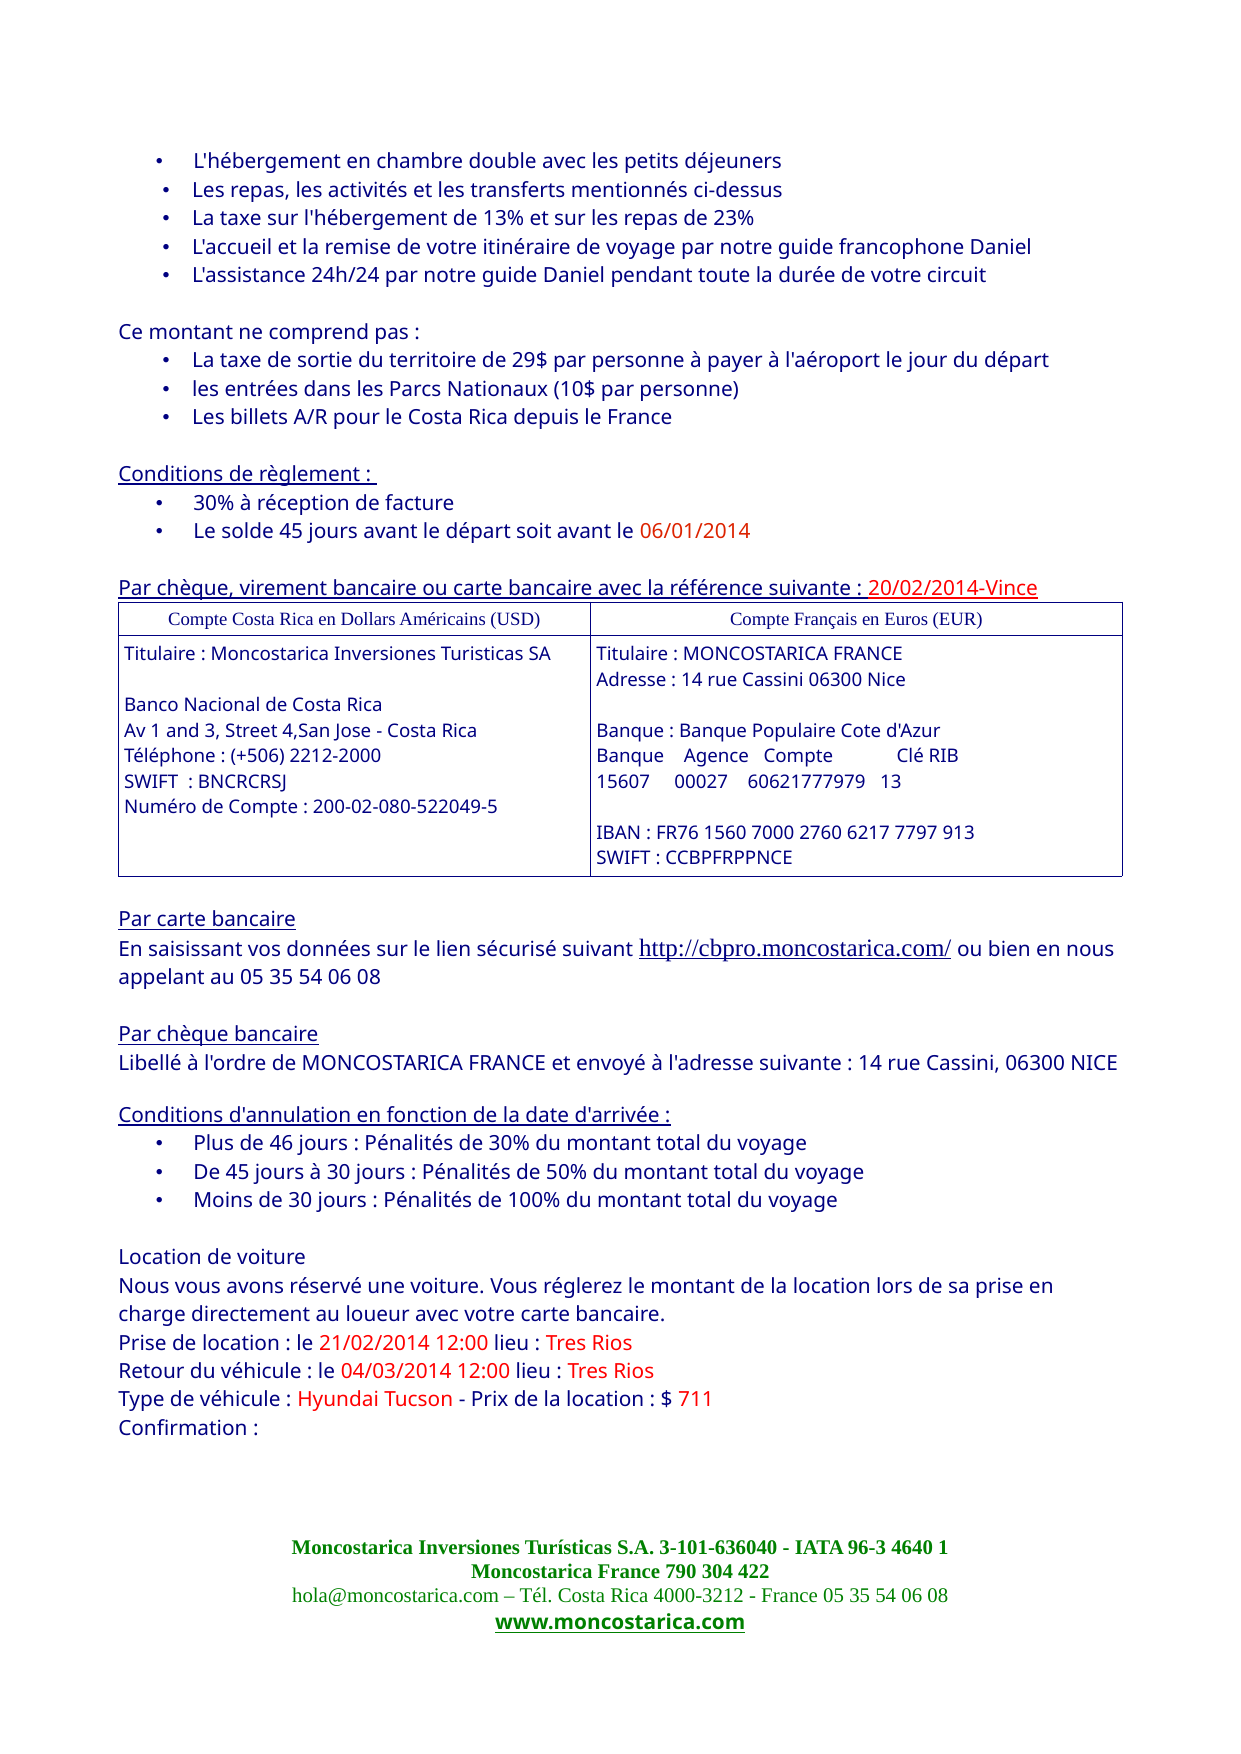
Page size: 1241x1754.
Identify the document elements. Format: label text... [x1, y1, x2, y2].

list Plus de 46 jours : Pénalités de 30% du montant total du voyage [156, 1128, 1122, 1157]
text Prise de location : le 21/02/2014 12:00 lieu : Tres Rios [118, 1328, 1122, 1356]
list Les billets A/R pour le Costa Rica depuis le France [162, 402, 1122, 431]
text Nous vous avons réservé une voiture. Vous réglerez le montant de la location lors de sa prise en charge directement au loueur avec votre carte bancaire. [118, 1271, 1122, 1328]
text Ce montant ne comprend pas : [118, 317, 1122, 346]
list L'accueil et la remise de votre itinéraire de voyage par notre guide francophone Daniel [162, 232, 1122, 260]
text Par carte bancaire [118, 904, 1122, 933]
text En saisissant vos données sur le lien sécurisé suivant http://cbpro.moncostarica.com/ ou bien en nous appelant au 05 35 54 06 08 [118, 933, 1122, 991]
list Le solde 45 jours avant le départ soit avant le 06/01/2014 [156, 516, 1122, 545]
table_cell Titulaire : Moncostarica Inversiones Turisticas SA Banco Nacional de Costa Rica Av 1 and 3, Street 4,San Jose - Costa Rica Téléphone : (+506) 2212-2000 SWIFT : BNCRCRSJ Numéro de Compte : 200-02-080-522049-5 [119, 636, 590, 876]
table_header Compte Costa Rica en Dollars Américains (USD) [119, 603, 590, 635]
list L'hébergement en chambre double avec les petits déjeuners [156, 147, 1122, 175]
text Conditions d'annulation en fonction de la date d'arrivée : [118, 1100, 1122, 1128]
list La taxe sur l'hébergement de 13% et sur les repas de 23% [162, 203, 1122, 232]
text Par chèque bancaire Libellé à l'ordre de MONCOSTARICA FRANCE et envoyé à l'adresse suivante : 14 rue Cassini, 06300 NICE [118, 1019, 1122, 1076]
list les entrées dans les Parcs Nationaux (10$ par personne) [162, 374, 1122, 402]
text Par chèque, virement bancaire ou carte bancaire avec la référence suivante : 20/02/2014-Vince [118, 573, 1122, 602]
text Confirmation : [118, 1413, 1122, 1441]
text Retour du véhicule : le 04/03/2014 12:00 lieu : Tres Rios [118, 1356, 1122, 1384]
text Location de voiture [118, 1242, 1122, 1271]
list 30% à réception de facture [156, 488, 1122, 516]
text Conditions de règlement : [118, 459, 1122, 488]
text Type de véhicule : Hyundai Tucson - Prix de la location : $ 711 [118, 1384, 1122, 1413]
list De 45 jours à 30 jours : Pénalités de 50% du montant total du voyage [156, 1157, 1122, 1185]
list L'assistance 24h/24 par notre guide Daniel pendant toute la durée de votre circuit [162, 260, 1122, 289]
list Les repas, les activités et les transferts mentionnés ci-dessus [162, 175, 1122, 203]
list La taxe de sortie du territoire de 29$ par personne à payer à l'aéroport le jour du départ [162, 346, 1122, 374]
table_cell Titulaire : MONCOSTARICA FRANCE Adresse : 14 rue Cassini 06300 Nice Banque : Banque Populaire Cote d'Azur Banque Agence Compte Clé RIB 15607 00027 60621777979 13 IBAN : FR76 1560 7000 2760 6217 7797 913 SWIFT : CCBPFRPPNCE [591, 636, 1122, 876]
list Moins de 30 jours : Pénalités de 100% du montant total du voyage [156, 1185, 1122, 1214]
table_header Compte Français en Euros (EUR) [591, 603, 1122, 635]
